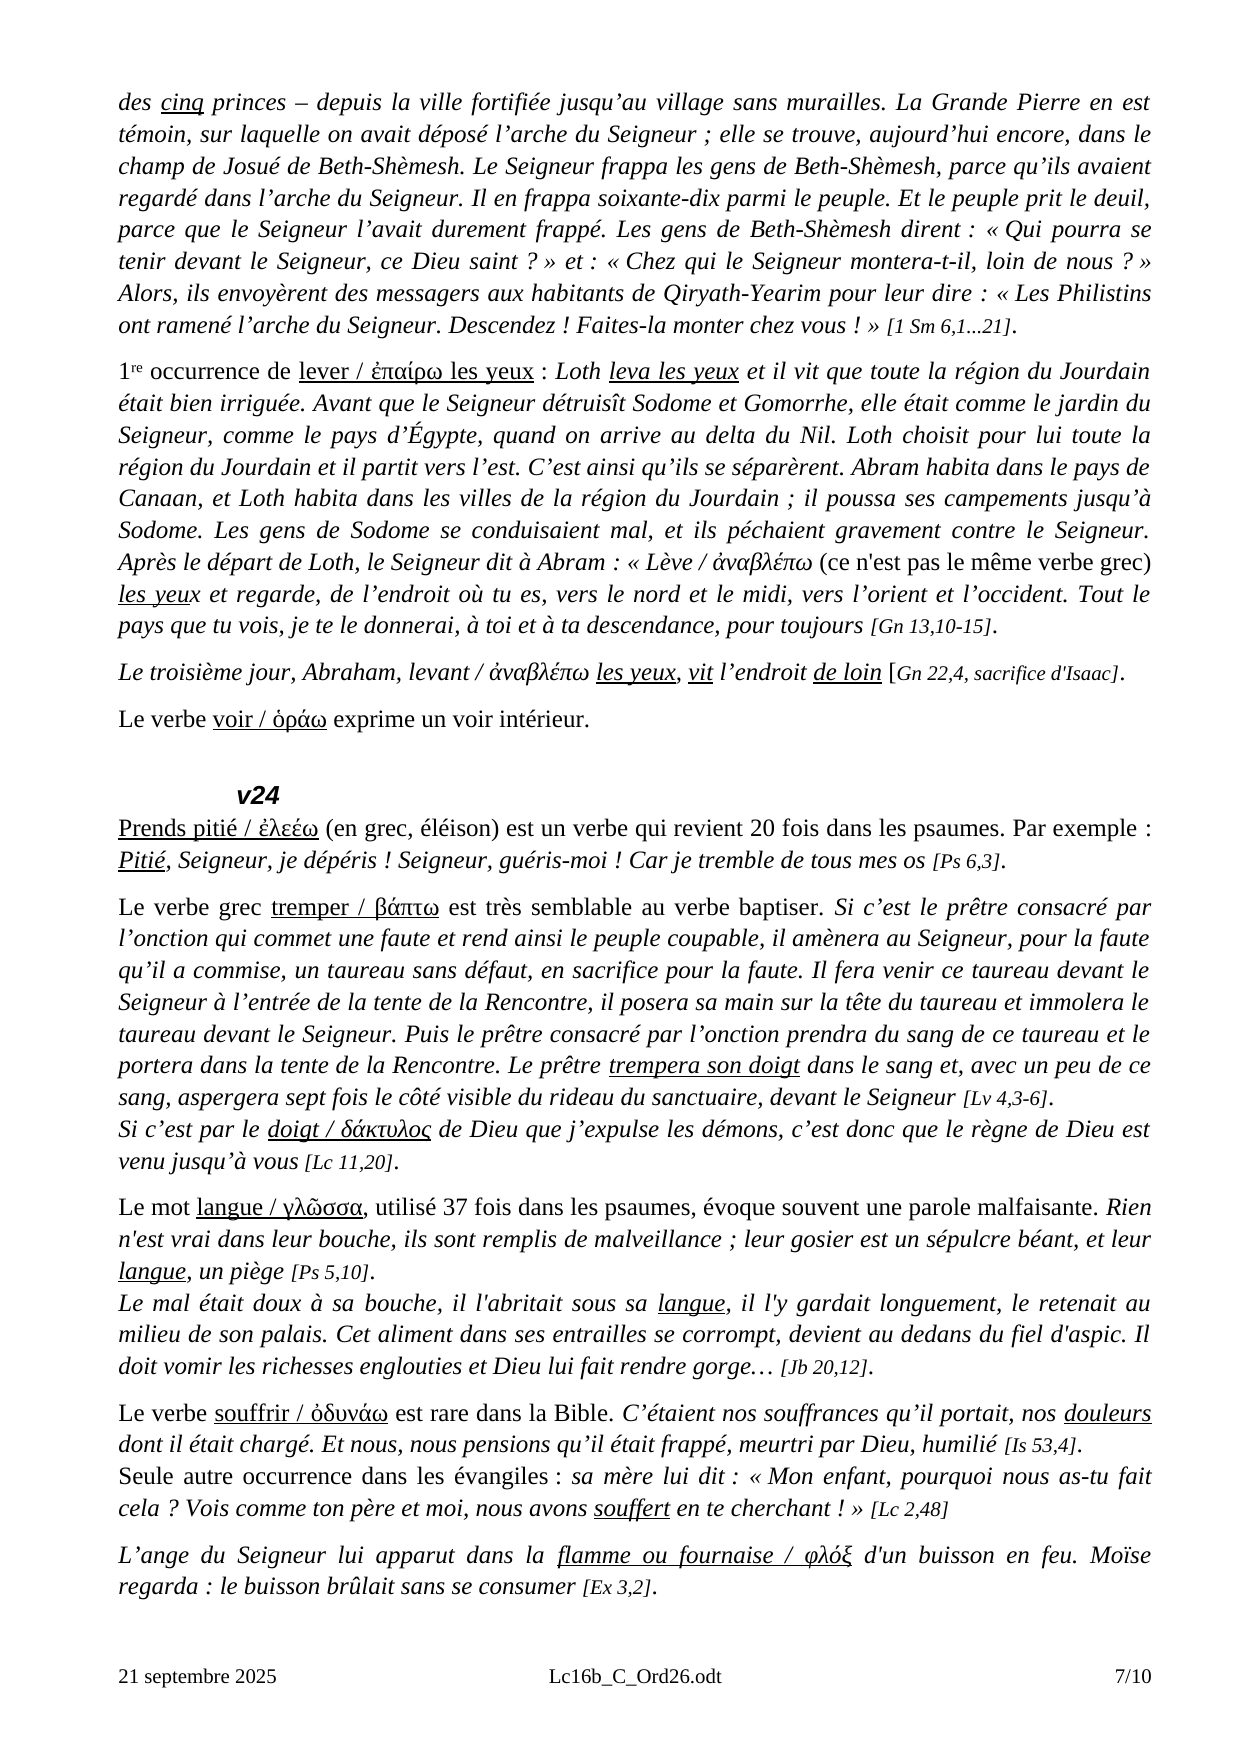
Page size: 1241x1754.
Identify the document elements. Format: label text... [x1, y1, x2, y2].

text Le verbe voir / ὁράω exprime un voir intérieur. [118, 705, 1152, 732]
text Le verbe grec tremper / βάπτω est très semblable au verbe baptiser. Si c’est le prêtre consacré par l’onction qui commet une faute et rend ainsi le peuple coupable, il amènera au Seigneur, pour la faute qu’il a commise, un taureau sans défaut, en sacrifice pour la faute. Il fera venir ce taureau devant le Seigneur à l’entrée de la tente de la Rencontre, il posera sa main sur la tête du taureau et immolera le taureau devant le Seigneur. Puis le prêtre consacré par l’onction prendra du sang de ce taureau et le portera dans la tente de la Rencontre. Le prêtre trempera son doigt dans le sang et, avec un peu de ce sang, aspergera sept fois le côté visible du rideau du sanctuaire, devant le Seigneur [Lv 4,3-6]. [118, 893, 1152, 1111]
text Le mot langue / γλῶσσα, utilisé 37 fois dans les psaumes, évoque souvent une parole malfaisante. Rien n'est vrai dans leur bouche, ils sont remplis de malveillance ; leur gosier est un sépulcre béant, et leur langue, un piège [Ps 5,10]. [118, 1193, 1152, 1285]
text Le mal était doux à sa bouche, il l'abritait sous sa langue, il l'y gardait longuement, le retenait au milieu de son palais. Cet aliment dans ses entrailles se corrompt, devient au dedans du fiel d'aspic. Il doit vomir les richesses englouties et Dieu lui fait rendre gorge… [Jb 20,12]. [118, 1289, 1152, 1380]
subtitle v24 [236, 781, 1152, 810]
text Prends pitié / ἐλεέω (en grec, éléison) est un verbe qui revient 20 fois dans les psaumes. Par exemple : Pitié, Seigneur, je dépéris ! Seigneur, guéris-moi ! Car je tremble de tous mes os [Ps 6,3]. [118, 814, 1152, 874]
text Seule autre occurrence dans les évangiles : sa mère lui dit : « Mon enfant, pourquoi nous as-tu fait cela ? Vois comme ton père et moi, nous avons souffert en te cherchant ! » [Lc 2,48] [118, 1462, 1152, 1522]
text L’ange du Seigneur lui apparut dans la flamme ou fournaise / φλόξ d'un buisson en feu. Moïse regarda : le buisson brûlait sans se consumer [Ex 3,2]. [118, 1541, 1152, 1600]
text 1ʳᵉ occurrence de lever / ἐπαίρω les yeux : Loth leva les yeux et il vit que toute la région du Jourdain était bien irriguée. Avant que le Seigneur détruisît Sodome et Gomorrhe, elle était comme le jardin du Seigneur, comme le pays d’Égypte, quand on arrive au delta du Nil. Loth choisit pour lui toute la région du Jourdain et il partit vers l’est. C’est ainsi qu’ils se séparèrent. Abram habita dans le pays de Canaan, et Loth habita dans les villes de la région du Jourdain ; il poussa ses campements jusqu’à Sodome. Les gens de Sodome se conduisaient mal, et ils péchaient gravement contre le Seigneur. Après le départ de Loth, le Seigneur dit à Abram : « Lève / ἀναβλέπω (ce n'est pas le même verbe grec) les yeux et regarde, de l’endroit où tu es, vers le nord et le midi, vers l’orient et l’occident. Tout le pays que tu vois, je te le donnerai, à toi et à ta descendance, pour toujours [Gn 13,10-15]. [118, 357, 1152, 639]
text des cinq princes – depuis la ville fortifiée jusqu’au village sans murailles. La Grande Pierre en est témoin, sur laquelle on avait déposé l’arche du Seigneur ; elle se trouve, aujourd’hui encore, dans le champ de Josué de Beth-Shèmesh. Le Seigneur frappa les gens de Beth-Shèmesh, parce qu’ils avaient regardé dans l’arche du Seigneur. Il en frappa soixante-dix parmi le peuple. Et le peuple prit le deuil, parce que le Seigneur l’avait durement frappé. Les gens de Beth-Shèmesh dirent : « Qui pourra se tenir devant le Seigneur, ce Dieu saint ? » et : « Chez qui le Seigneur montera-t-il, loin de nous ? » Alors, ils envoyèrent des messagers aux habitants de Qiryath-Yearim pour leur dire : « Les Philistins ont ramené l’arche du Seigneur. Descendez ! Faites-la monter chez vous ! » [1 Sm 6,1...21]. [118, 88, 1152, 339]
text Le troisième jour, Abraham, levant / ἀναβλέπω les yeux, vit l’endroit de loin [Gn 22,4, sacrifice d'Isaac]. [118, 658, 1152, 686]
text Si c’est par le doigt / δάκτυλος de Dieu que j’expulse les démons, c’est donc que le règne de Dieu est venu jusqu’à vous [Lc 11,20]. [118, 1115, 1152, 1174]
text Le verbe souffrir / ὀδυνάω est rare dans la Bible. C’étaient nos souffrances qu’il portait, nos douleurs dont il était chargé. Et nous, nous pensions qu’il était frappé, meurtri par Dieu, humilié [Is 53,4]. [118, 1399, 1152, 1458]
